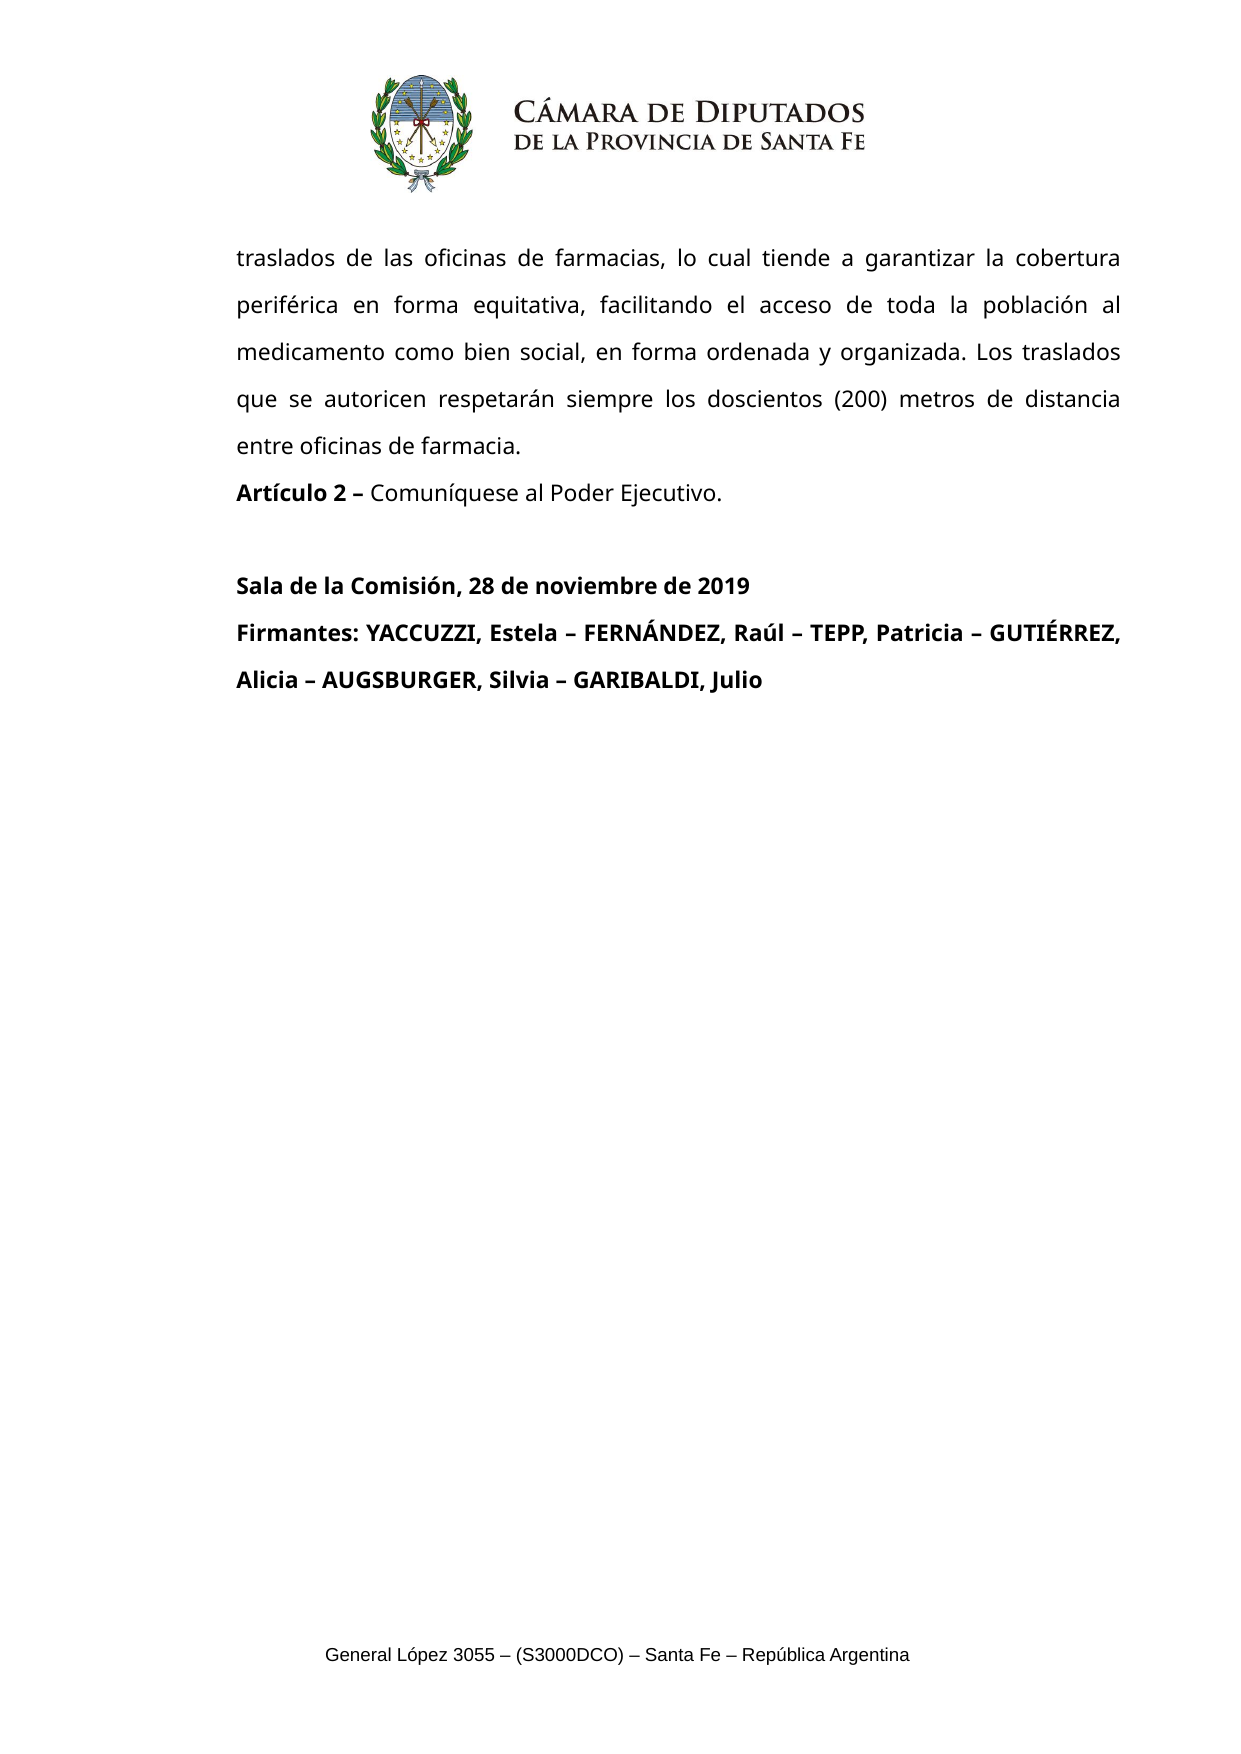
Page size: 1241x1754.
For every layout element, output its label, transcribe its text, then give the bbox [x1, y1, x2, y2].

text Artículo 2 – Comuníquese al Poder Ejecutivo. [236, 477, 1122, 508]
text traslados de las oficinas de farmacias, lo cual tiende a garantizar la cobertura periférica en forma equitativa, facilitando el acceso de toda la población al medicamento como bien social, en forma ordenada y organizada. Los traslados que se autoricen respetarán siempre los doscientos (200) metros de distancia entre oficinas de farmacia. [236, 242, 1122, 461]
text Firmantes: YACCUZZI, Estela – FERNÁNDEZ, Raúl – TEPP, Patricia – GUTIÉRREZ, Alicia – AUGSBURGER, Silvia – GARIBALDI, Julio [236, 617, 1122, 695]
text Sala de la Comisión, 28 de noviembre de 2019 [236, 570, 1122, 602]
picture [370, 75, 865, 197]
